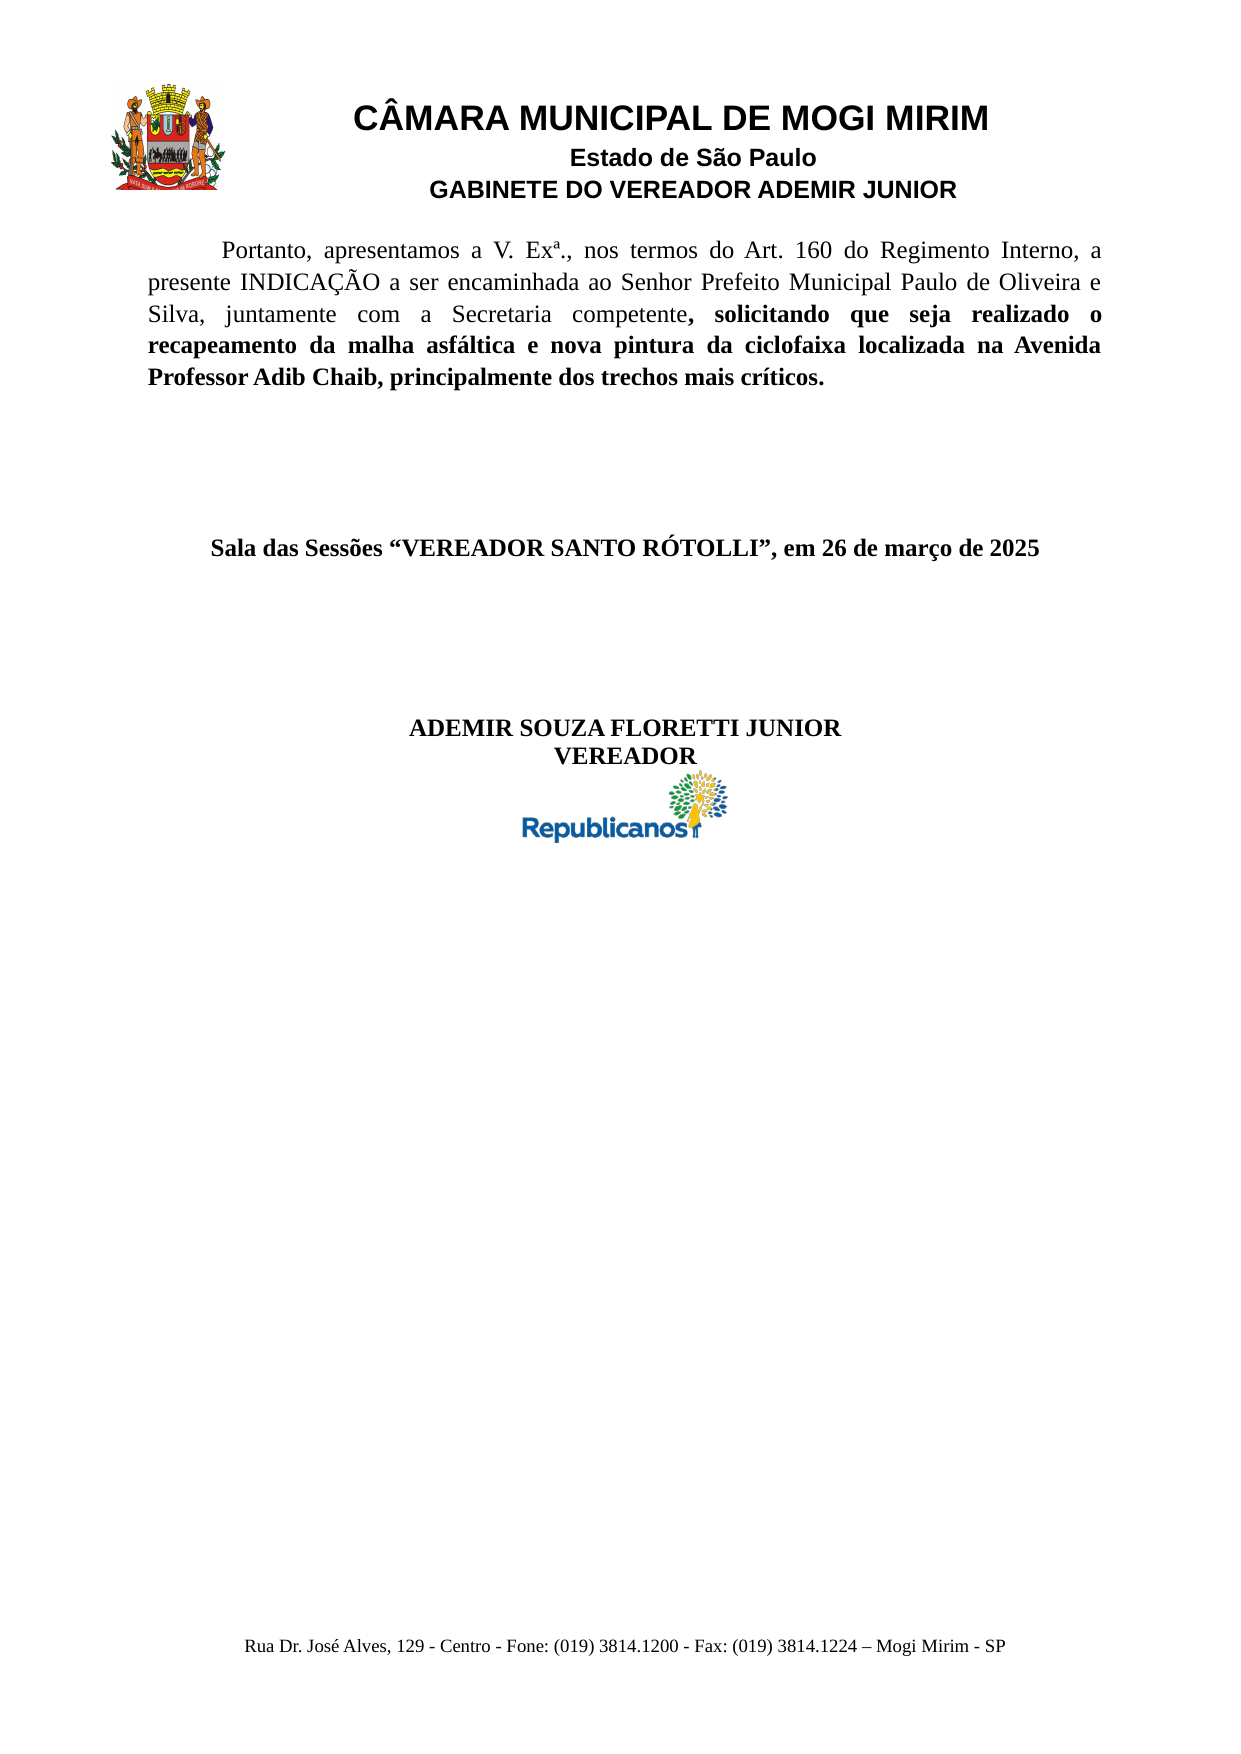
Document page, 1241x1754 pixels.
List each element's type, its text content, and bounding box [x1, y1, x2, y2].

text ADEMIR SOUZA FLORETTI JUNIOR [148, 714, 1103, 742]
picture [110, 84, 226, 190]
text Sala das Sessões “VEREADOR SANTO RÓTOLLI”, em 26 de março de 2025 [148, 534, 1103, 562]
text VEREADOR [148, 742, 1103, 769]
picture [509, 761, 741, 848]
text Portanto, apresentamos a V. Exª., nos termos do Art. 160 do Regimento Interno, a presente INDICAÇÃO a ser encaminhada ao Senhor Prefeito Municipal Paulo de Oliveira e Silva, juntamente com a Secretaria competente, solicitando que seja realizado o recapeamento da malha asfáltica e nova pintura da ciclofaixa localizada na Avenida Professor Adib Chaib, principalmente dos trechos mais críticos. [148, 236, 1103, 391]
